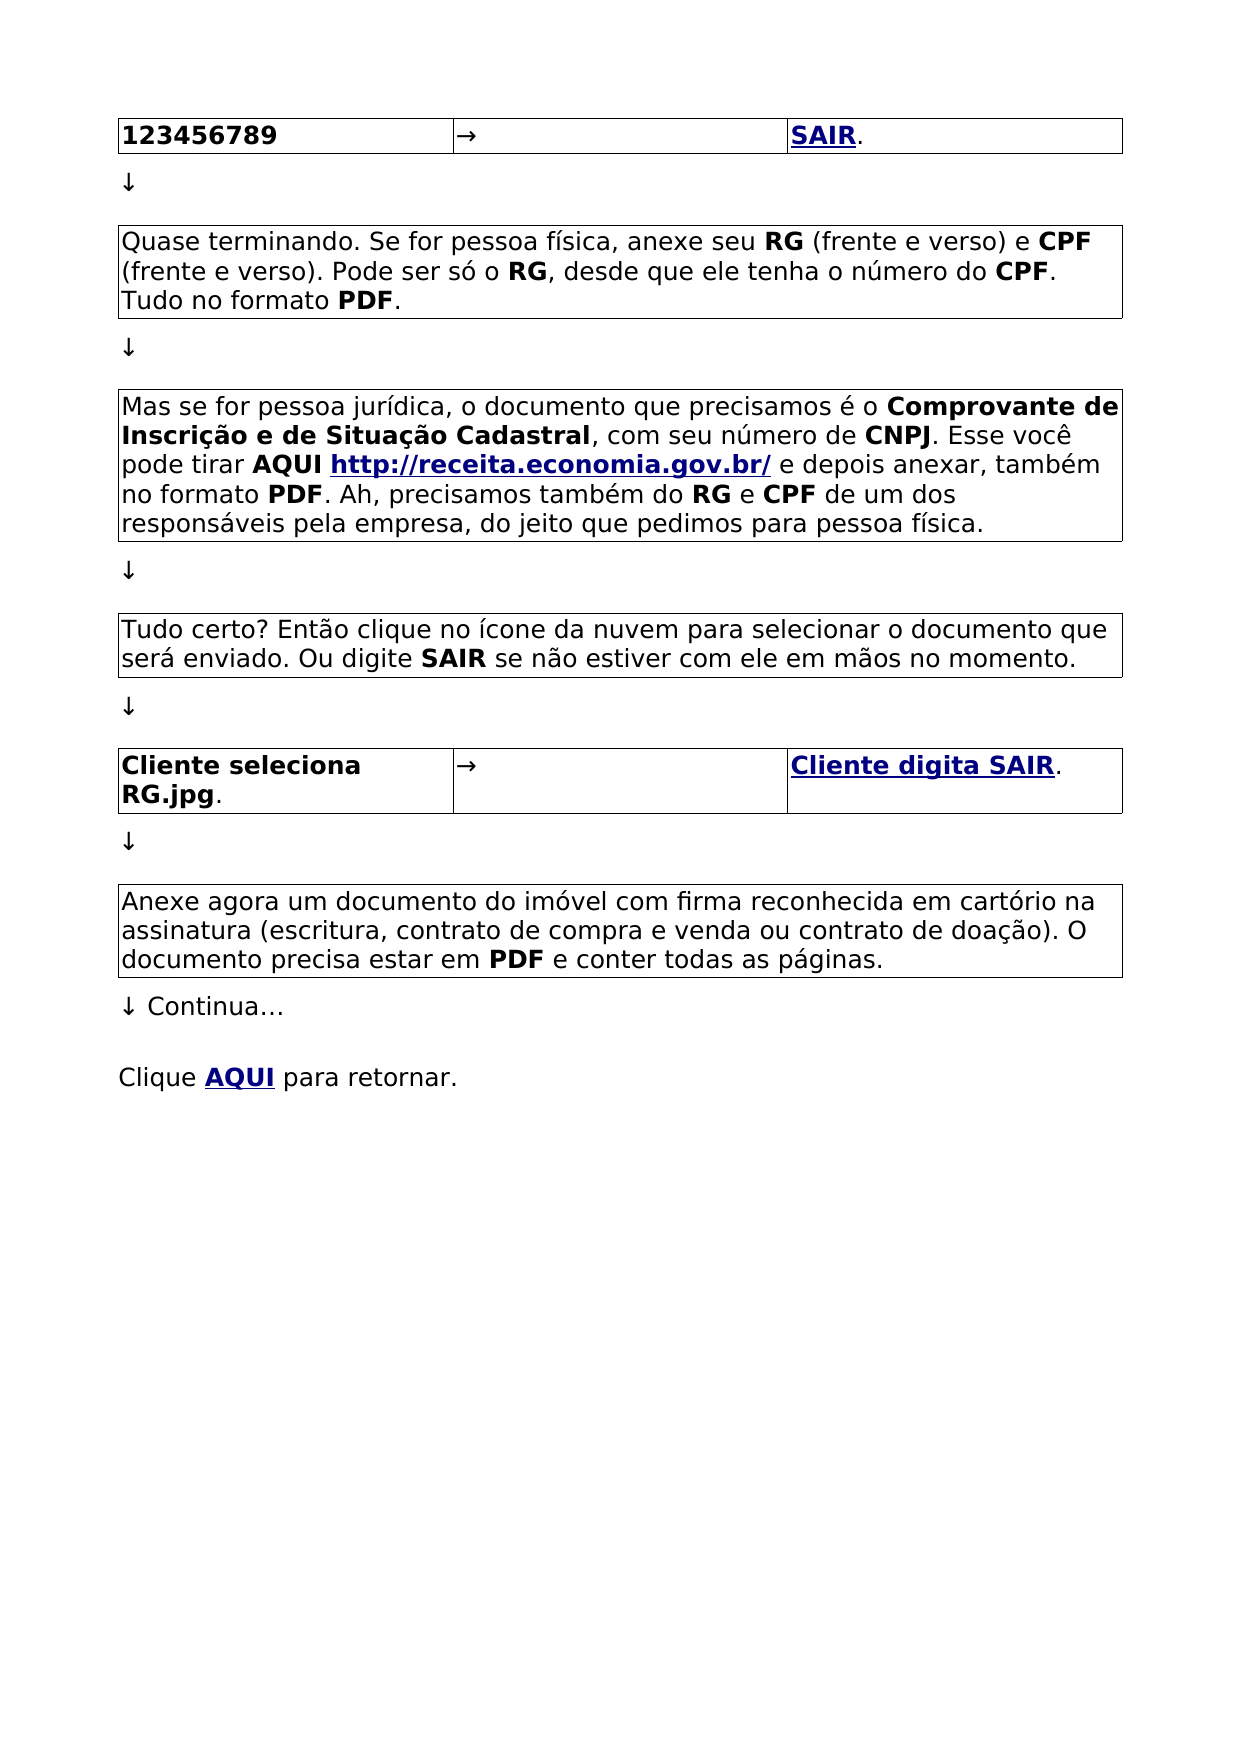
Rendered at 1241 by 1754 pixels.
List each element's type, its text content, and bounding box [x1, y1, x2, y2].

text ↓ Continua… [118, 992, 1122, 1050]
text ↓ [118, 168, 1122, 197]
text ↓ [118, 333, 1122, 362]
text ↓ [118, 827, 1122, 856]
table_header Cliente digita SAIR. [788, 749, 1122, 812]
text Clique AQUI para retornar. [118, 1063, 1122, 1092]
table_header 123456789 [119, 119, 453, 153]
table_header → [454, 749, 787, 812]
table_header Anexe agora um documento do imóvel com firma reconhecida em cartório na assinatura (escritura, contrato de compra e venda ou contrato de doação). O documento precisa estar em PDF e conter todas as páginas. [119, 885, 1122, 977]
text ↓ [118, 556, 1122, 585]
table_header Quase terminando. Se for pessoa física, anexe seu RG (frente e verso) e CPF (frente e verso). Pode ser só o RG, desde que ele tenha o número do CPF. Tudo no formato PDF. [119, 226, 1122, 318]
table_header Mas se for pessoa jurídica, o documento que precisamos é o Comprovante de Inscrição e de Situação Cadastral, com seu número de CNPJ. Esse você pode tirar AQUI http://receita.economia.gov.br/ e depois anexar, também no formato PDF. Ah, precisamos também do RG e CPF de um dos responsáveis pela empresa, do jeito que pedimos para pessoa física. [119, 390, 1122, 541]
table_header Cliente seleciona RG.jpg. [119, 749, 453, 812]
text ↓ [118, 692, 1122, 721]
table_header Tudo certo? Então clique no ícone da nuvem para selecionar o documento que será enviado. Ou digite SAIR se não estiver com ele em mãos no momento. [119, 614, 1122, 677]
table_header SAIR. [788, 119, 1122, 153]
table_header → [454, 119, 787, 153]
